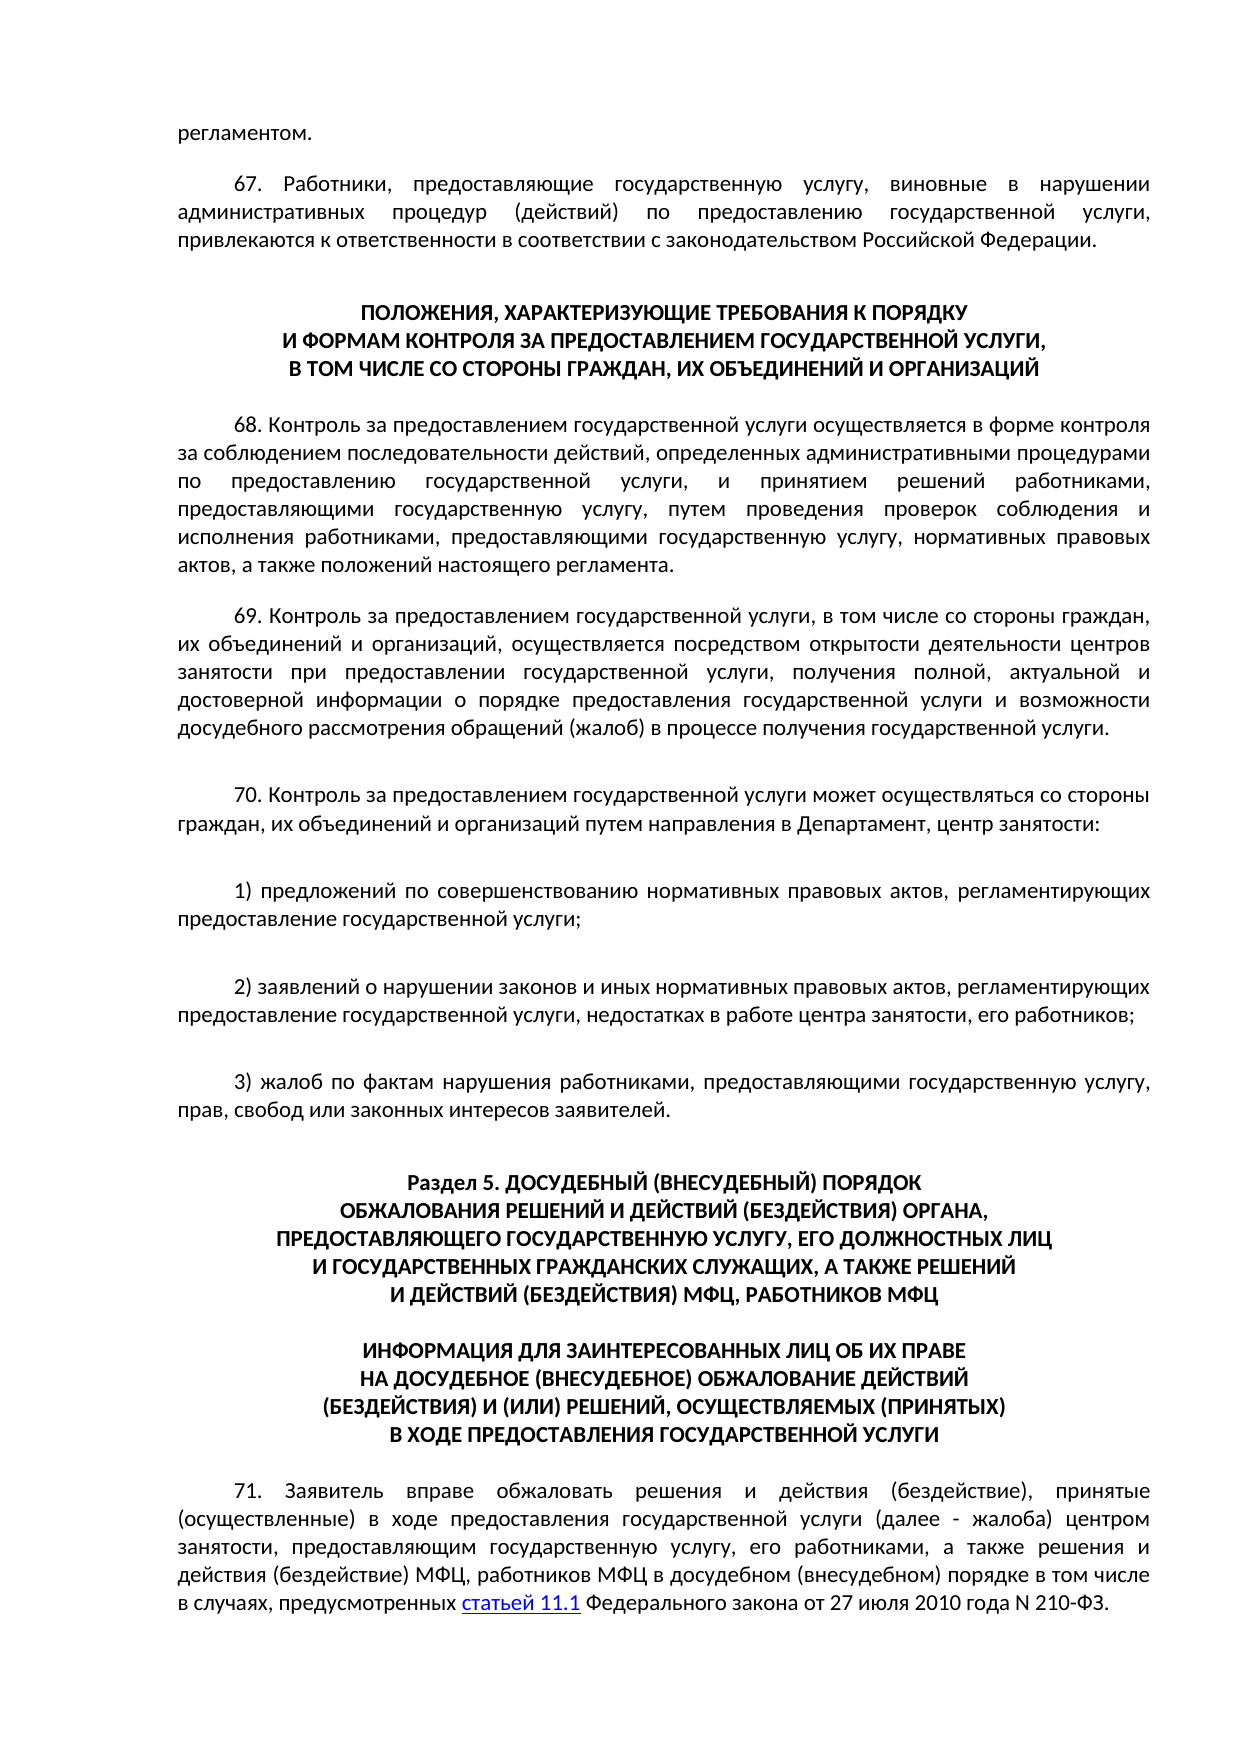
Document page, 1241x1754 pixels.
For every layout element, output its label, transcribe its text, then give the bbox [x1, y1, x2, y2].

title ОБЖАЛОВАНИЯ РЕШЕНИЙ И ДЕЙСТВИЙ (БЕЗДЕЙСТВИЯ) ОРГАНА, [177, 1196, 1152, 1224]
title ПРЕДОСТАВЛЯЮЩЕГО ГОСУДАРСТВЕННУЮ УСЛУГУ, ЕГО ДОЛЖНОСТНЫХ ЛИЦ [177, 1224, 1152, 1252]
text регламентом. [177, 118, 1152, 146]
title И ДЕЙСТВИЙ (БЕЗДЕЙСТВИЯ) МФЦ, РАБОТНИКОВ МФЦ [177, 1280, 1152, 1308]
title ИНФОРМАЦИЯ ДЛЯ ЗАИНТЕРЕСОВАННЫХ ЛИЦ ОБ ИХ ПРАВЕ [177, 1336, 1152, 1364]
title И ФОРМАМ КОНТРОЛЯ ЗА ПРЕДОСТАВЛЕНИЕМ ГОСУДАРСТВЕННОЙ УСЛУГИ, [177, 326, 1152, 354]
text 70. Контроль за предоставлением государственной услуги может осуществляться со стороны граждан, их объединений и организаций путем направления в Департамент, центр занятости: [177, 781, 1152, 837]
text 3) жалоб по фактам нарушения работниками, предоставляющими государственную услугу, прав, свобод или законных интересов заявителей. [177, 1067, 1152, 1123]
text 1) предложений по совершенствованию нормативных правовых актов, регламентирующих предоставление государственной услуги; [177, 876, 1152, 932]
text 2) заявлений о нарушении законов и иных нормативных правовых актов, регламентирующих предоставление государственной услуги, недостатках в работе центра занятости, его работников; [177, 972, 1152, 1028]
text 69. Контроль за предоставлением государственной услуги, в том числе со стороны граждан, их объединений и организаций, осуществляется посредством открытости деятельности центров занятости при предоставлении государственной услуги, получения полной, актуальной и достоверной информации о порядке предоставления государственной услуги и возможности досудебного рассмотрения обращений (жалоб) в процессе получения государственной услуги. [177, 601, 1152, 741]
title ПОЛОЖЕНИЯ, ХАРАКТЕРИЗУЮЩИЕ ТРЕБОВАНИЯ К ПОРЯДКУ [177, 298, 1152, 326]
text 71. Заявитель вправе обжаловать решения и действия (бездействие), принятые (осуществленные) в ходе предоставления государственной услуги (далее - жалоба) центром занятости, предоставляющим государственную услугу, его работниками, а также решения и действия (бездействие) МФЦ, работников МФЦ в досудебном (внесудебном) порядке в том числе в случаях, предусмотренных статьей 11.1 Федерального закона от 27 июля 2010 года N 210-ФЗ. [177, 1476, 1152, 1617]
title (БЕЗДЕЙСТВИЯ) И (ИЛИ) РЕШЕНИЙ, ОСУЩЕСТВЛЯЕМЫХ (ПРИНЯТЫХ) [177, 1392, 1152, 1420]
title НА ДОСУДЕБНОЕ (ВНЕСУДЕБНОЕ) ОБЖАЛОВАНИЕ ДЕЙСТВИЙ [177, 1364, 1152, 1392]
title И ГОСУДАРСТВЕННЫХ ГРАЖДАНСКИХ СЛУЖАЩИХ, А ТАКЖЕ РЕШЕНИЙ [177, 1252, 1152, 1280]
text 67. Работники, предоставляющие государственную услугу, виновные в нарушении административных процедур (действий) по предоставлению государственной услуги, привлекаются к ответственности в соответствии с законодательством Российской Федерации. [177, 169, 1152, 253]
title В ТОМ ЧИСЛЕ СО СТОРОНЫ ГРАЖДАН, ИХ ОБЪЕДИНЕНИЙ И ОРГАНИЗАЦИЙ [177, 354, 1152, 382]
title Раздел 5. ДОСУДЕБНЫЙ (ВНЕСУДЕБНЫЙ) ПОРЯДОК [177, 1168, 1152, 1196]
text 68. Контроль за предоставлением государственной услуги осуществляется в форме контроля за соблюдением последовательности действий, определенных административными процедурами по предоставлению государственной услуги, и принятием решений работниками, предоставляющими государственную услугу, путем проведения проверок соблюдения и исполнения работниками, предоставляющими государственную услугу, нормативных правовых актов, а также положений настоящего регламента. [177, 410, 1152, 578]
title В ХОДЕ ПРЕДОСТАВЛЕНИЯ ГОСУДАРСТВЕННОЙ УСЛУГИ [177, 1420, 1152, 1448]
